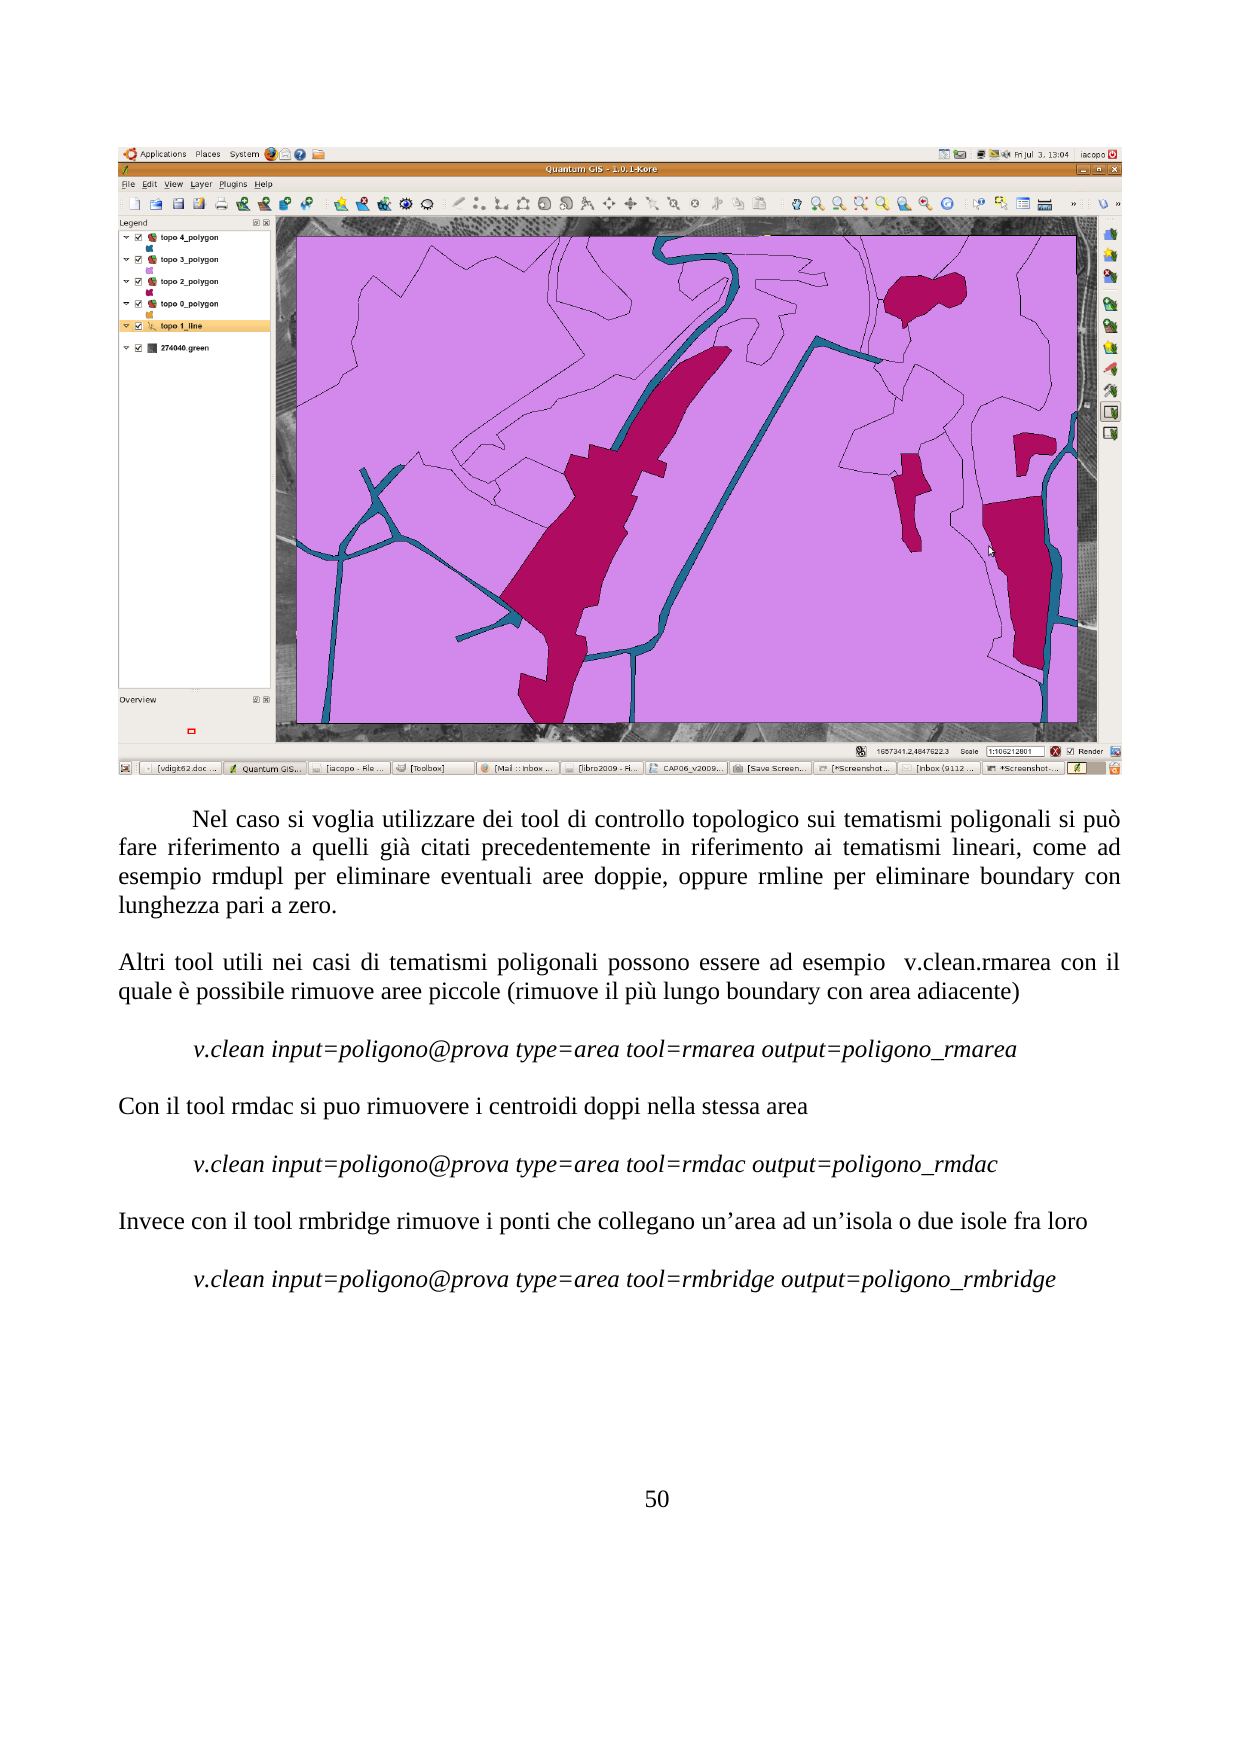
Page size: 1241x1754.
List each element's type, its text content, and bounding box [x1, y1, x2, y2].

text v.clean input=poligono@prova type=area tool=rmarea output=poligono_rmarea [118, 1034, 1122, 1062]
text Altri tool utili nei casi di tematismi poligonali possono essere ad esempio v.clean.rmarea con il quale è possibile rimuove aree piccole (rimuove il più lungo boundary con area adiacente) [118, 947, 1122, 1005]
text Con il tool rmdac si puo rimuovere i centroidi doppi nella stessa area [118, 1091, 1122, 1120]
text Nel caso si voglia utilizzare dei tool di controllo topologico sui tematismi poligonali si può fare riferimento a quelli già citati precedentemente in riferimento ai tematismi lineari, come ad esempio rmdupl per eliminare eventuali aree doppie, oppure rmline per eliminare boundary con lunghezza pari a zero. [118, 804, 1122, 919]
text v.clean input=poligono@prova type=area tool=rmdac output=poligono_rmdac [118, 1149, 1122, 1177]
text Invece con il tool rmbridge rimuove i ponti che collegano un’area ad un’isola o due isole fra loro [118, 1206, 1122, 1235]
text v.clean input=poligono@prova type=area tool=rmbridge output=poligono_rmbridge [118, 1264, 1122, 1292]
picture [118, 147, 1122, 775]
